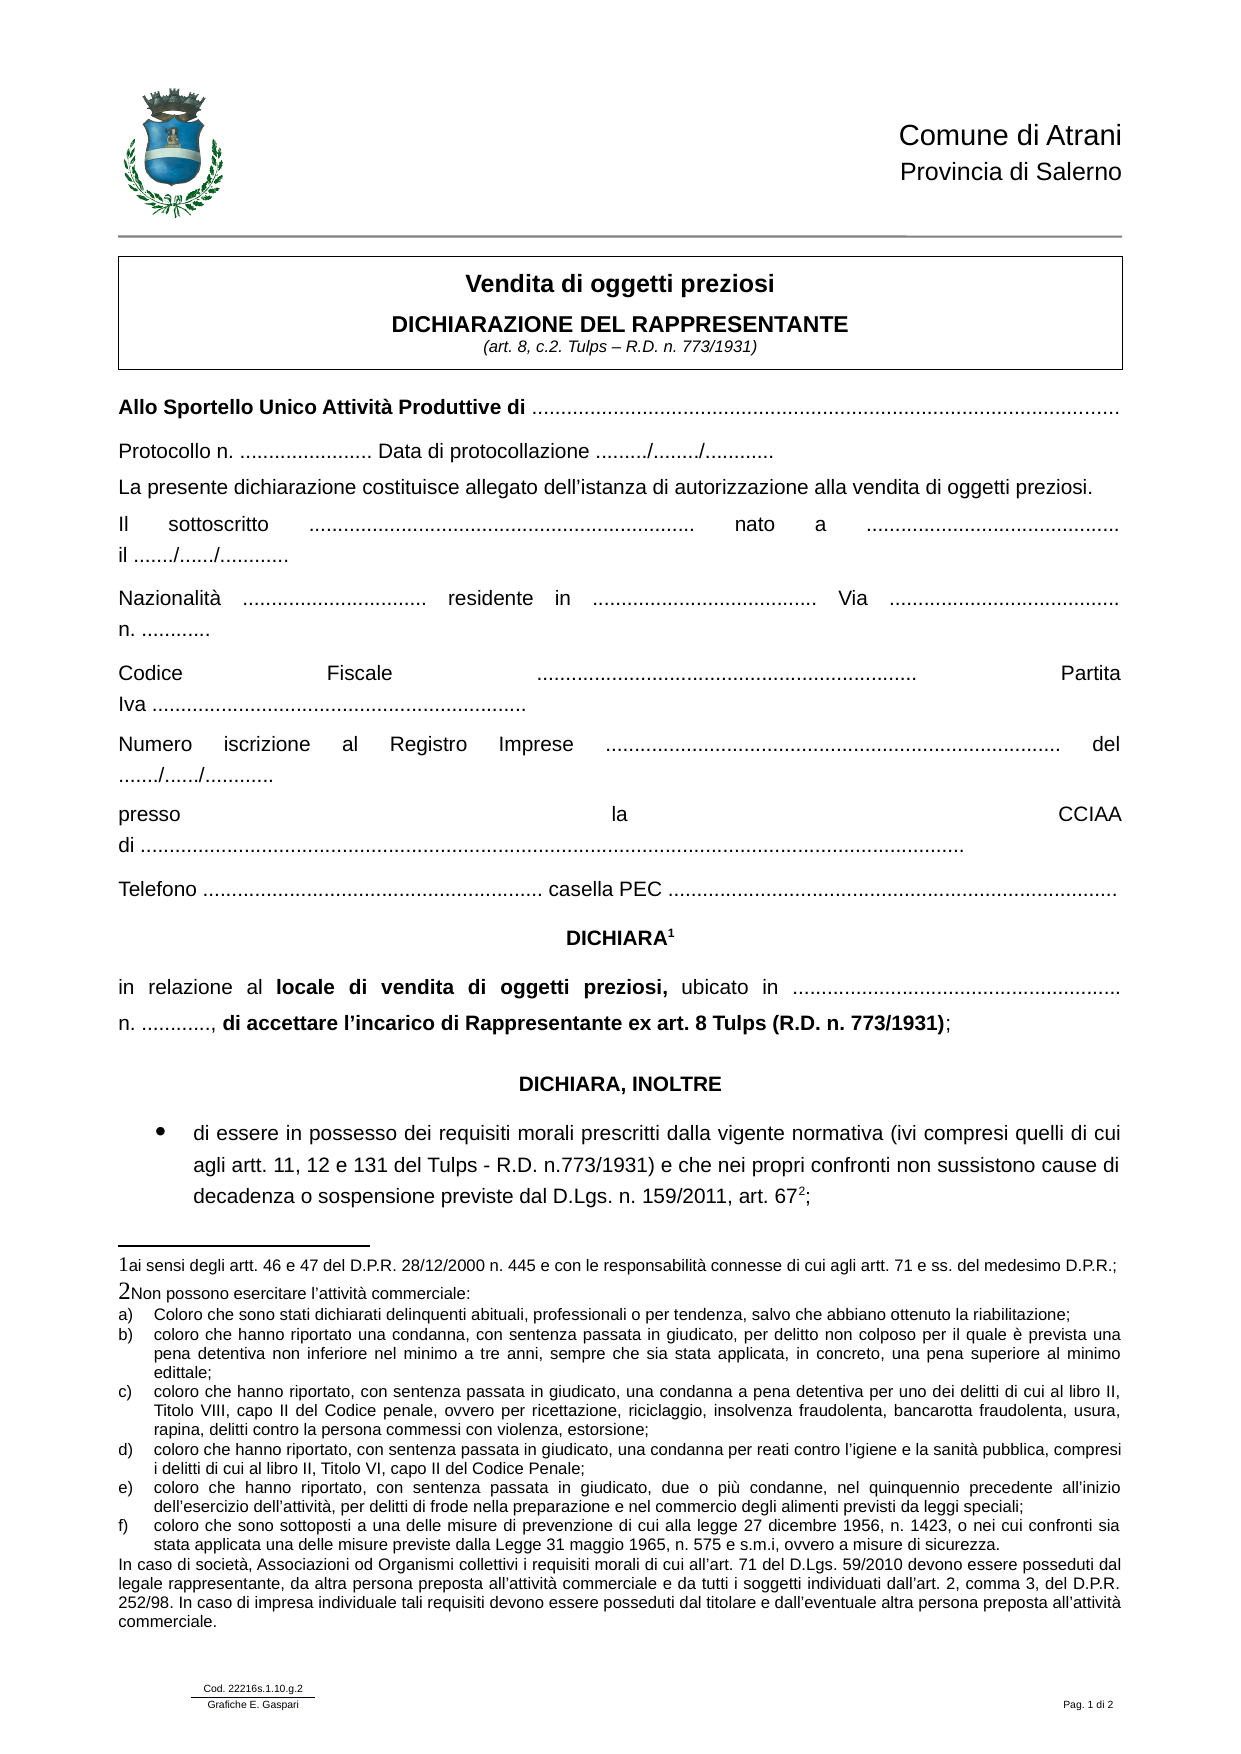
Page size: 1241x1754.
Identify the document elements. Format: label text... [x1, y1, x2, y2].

text ai sensi degli artt. 46 e 47 del D.P.R. 28/12/2000 n. 445 e con le responsabilità connesse di cui agli artt. 71 e ss. del medesimo D.P.R.; [118, 1252, 1122, 1276]
text Telefono ........................................................... casella PEC .............................................................................. [118, 877, 1122, 901]
list Coloro che sono stati dichiarati delinquenti abituali, professionali o per tendenza, salvo che abbiano ottenuto la riabilitazione; [118, 1305, 1122, 1324]
text Nazionalità ................................ residente in ....................................... Via ........................................ n. ............ [118, 586, 1122, 641]
text in relazione al locale di vendita di oggetti preziosi, ubicato in ......................................................... n. ............, di accettare l’incarico di Rappresentante ex art. 8 Tulps (R.D. n. 773/1931); [118, 975, 1122, 1035]
text DICHIARA [118, 926, 1122, 950]
text DICHIARA, INOLTRE [118, 1072, 1122, 1096]
list di essere in possesso dei requisiti morali prescritti dalla vigente normativa (ivi compresi quelli di cui agli artt. 11, 12 e 131 del Tulps - R.D. n.773/1931) e che nei propri confronti non sussistono cause di decadenza o sospensione previste dal D.Lgs. n. 159/2011, art. 67; [156, 1121, 1122, 1208]
text Numero iscrizione al Registro Imprese ............................................................................... del ......./....../............ [118, 732, 1122, 787]
picture [122, 87, 224, 219]
text Il sottoscritto ................................................................... nato a ............................................ il ......./....../............ [118, 511, 1122, 566]
text La presente dichiarazione costituisce allegato dell’istanza di autorizzazione alla vendita di oggetti preziosi. [118, 475, 1122, 499]
list In caso di società, Associazioni od Organismi collettivi i requisiti morali di cui all’art. 71 del D.Lgs. 59/2010 devono essere posseduti dal legale rappresentante, da altra persona preposta all’attività commerciale e da tutti i soggetti individuati dall’art. 2, comma 3, del D.P.R. 252/98. In caso di impresa individuale tali requisiti devono essere posseduti dal titolare e dall’eventuale altra persona preposta all’attività commerciale. [118, 1554, 1122, 1631]
text Comune di Atrani [224, 118, 1122, 152]
text Provincia di Salerno [224, 157, 1122, 185]
text Allo Sportello Unico Attività Produttive di [118, 395, 1122, 419]
list coloro che hanno riportato, con sentenza passata in giudicato, due o più condanne, nel quinquennio precedente all’inizio dell’esercizio dell’attività, per delitti di frode nella preparazione e nel commercio degli alimenti previsti da leggi speciali; [118, 1478, 1122, 1516]
list Non possono esercitare l’attività commerciale: [118, 1276, 1122, 1305]
list coloro che hanno riportato una condanna, con sentenza passata in giudicato, per delitto non colposo per il quale è prevista una pena detentiva non inferiore nel minimo a tre anni, sempre che sia stata applicata, in concreto, una pena superiore al minimo edittale; [118, 1324, 1122, 1382]
text Codice Fiscale .................................................................. Partita Iva ................................................................. [118, 661, 1122, 716]
list coloro che hanno riportato, con sentenza passata in giudicato, una condanna a pena detentiva per uno dei delitti di cui al libro II, Titolo VIII, capo II del Codice penale, ovvero per ricettazione, riciclaggio, insolvenza fraudolenta, bancarotta fraudolenta, usura, rapina, delitti contro la persona commessi con violenza, estorsione; [118, 1382, 1122, 1439]
list coloro che hanno riportato, con sentenza passata in giudicato, una condanna per reati contro l’igiene e la sanità pubblica, compresi i delitti di cui al libro II, Titolo VI, capo II del Codice Penale; [118, 1439, 1122, 1478]
text Protocollo n. ....................... Data di protocollazione ........./......../............ [118, 438, 1122, 462]
table_header Vendita di oggetti preziosi DICHIARAZIONE DEL RAPPRESENTANTE (art. 8, c.2. Tulps – R.D. n. 773/1931) [119, 257, 1122, 369]
text presso la CCIAA di ............................................................................................................................................... [118, 802, 1122, 857]
list coloro che sono sottoposti a una delle misure di prevenzione di cui alla legge 27 dicembre 1956, n. 1423, o nei cui confronti sia stata applicata una delle misure previste dalla Legge 31 maggio 1965, n. 575 e s.m.i, ovvero a misure di sicurezza. [118, 1516, 1122, 1554]
